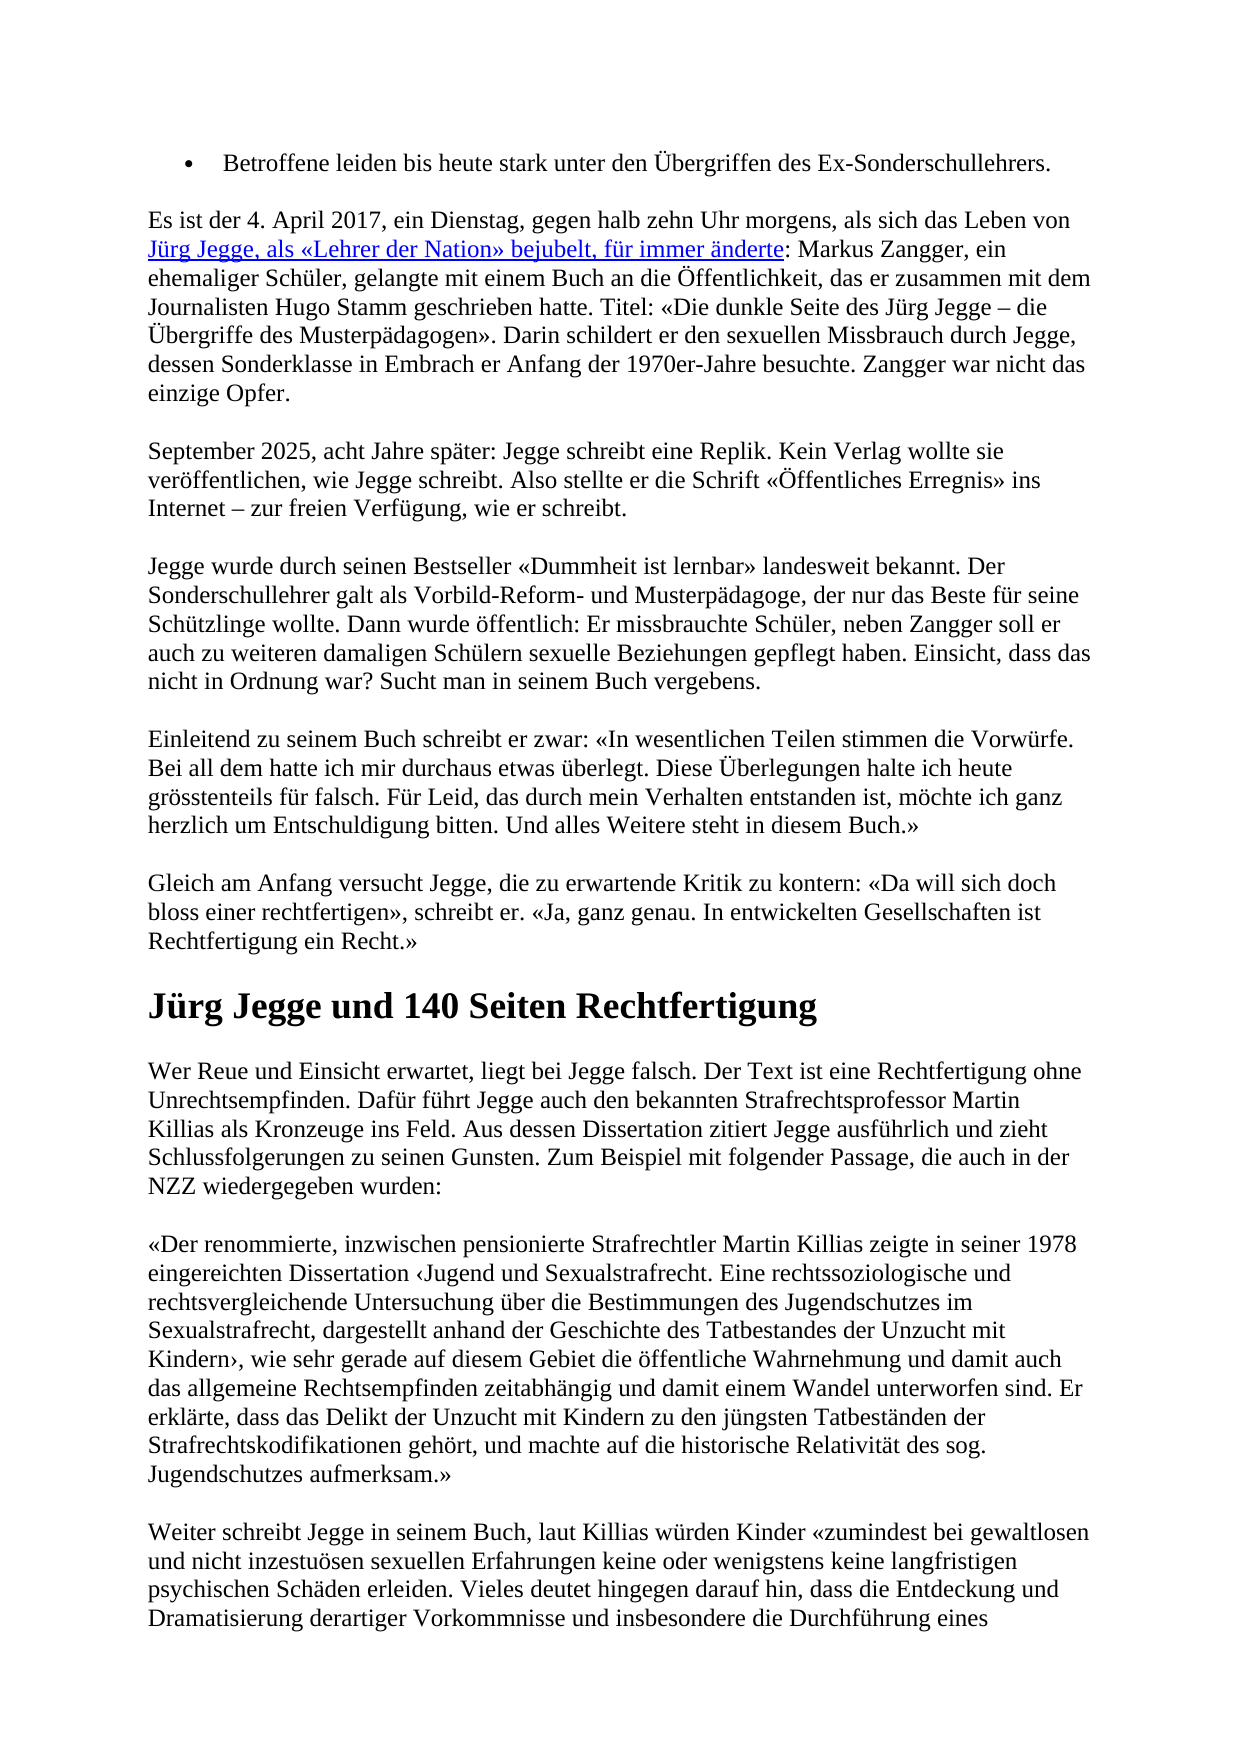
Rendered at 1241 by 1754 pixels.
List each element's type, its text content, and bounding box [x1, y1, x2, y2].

text Gleich am Anfang versucht Jegge, die zu erwartende Kritik zu kontern: «Da will sich doch bloss einer rechtfertigen», schreibt er. «Ja, ganz genau. In entwickelten Gesellschaften ist Rechtfertigung ein Recht.» [148, 868, 1093, 955]
text Einleitend zu seinem Buch schreibt er zwar: «In wesentlichen Teilen stimmen die Vorwürfe. Bei all dem hatte ich mir durchaus etwas überlegt. Diese Überlegungen halte ich heute grösstenteils für falsch. Für Leid, das durch mein Verhalten entstanden ist, möchte ich ganz herzlich um Entschuldigung bitten. Und alles Weitere steht in diesem Buch.» [148, 724, 1093, 839]
subtitle Jürg Jegge und 140 Seiten Rechtfertigung [148, 984, 1093, 1027]
text September 2025, acht Jahre später: Jegge schreibt eine Replik. Kein Verlag wollte sie veröffentlichen, wie Jegge schreibt. Also stellte er die Schrift «Öffentliches Erregnis» ins Internet – zur freien Verfügung, wie er schreibt. [148, 436, 1093, 522]
list Betroffene leiden bis heute stark unter den Übergriffen des Ex-Sonderschullehrers. [185, 148, 1093, 176]
text Wer Reue und Einsicht erwartet, liegt bei Jegge falsch. Der Text ist eine Rechtfertigung ohne Unrechtsempfinden. Dafür führt Jegge auch den bekannten Strafrechtsprofessor Martin Killias als Kronzeuge ins Feld. Aus dessen Dissertation zitiert Jegge ausführlich und zieht Schlussfolgerungen zu seinen Gunsten. Zum Beispiel mit folgender Passage, die auch in der NZZ wiedergegeben wurden: [148, 1056, 1093, 1200]
text Es ist der 4. April 2017, ein Dienstag, gegen halb zehn Uhr morgens, als sich das Leben von Jürg Jegge, als «Lehrer der Nation» bejubelt, für immer änderte: Markus Zangger, ein ehemaliger Schüler, gelangte mit einem Buch an die Öffentlichkeit, das er zusammen mit dem Journalisten Hugo Stamm geschrieben hatte. Titel: «Die dunkle Seite des Jürg Jegge – die Übergriffe des Musterpädagogen». Darin schildert er den sexuellen Missbrauch durch Jegge, dessen Sonderklasse in Embrach er Anfang der 1970er-Jahre besuchte. Zangger war nicht das einzige Opfer. [148, 206, 1093, 407]
text «Der renommierte, inzwischen pensionierte Strafrechtler Martin Killias zeigte in seiner 1978 eingereichten Dissertation ‹Jugend und Sexualstrafrecht. Eine rechtssoziologische und rechtsvergleichende Untersuchung über die Bestimmungen des Jugendschutzes im Sexualstrafrecht, dargestellt anhand der Geschichte des Tatbestandes der Unzucht mit Kindern›, wie sehr gerade auf diesem Gebiet die öffentliche Wahrnehmung und damit auch das allgemeine Rechtsempfinden zeitabhängig und damit einem Wandel unterworfen sind. Er erklärte, dass das Delikt der Unzucht mit Kindern zu den jüngsten Tatbeständen der Strafrechtskodifikationen gehört, und machte auf die historische Relativität des sog. Jugendschutzes aufmerksam.» [148, 1229, 1093, 1488]
text Jegge wurde durch seinen Bestseller «Dummheit ist lernbar» landesweit bekannt. Der Sonderschullehrer galt als Vorbild-Reform- und Musterpädagoge, der nur das Beste für seine Schützlinge wollte. Dann wurde öffentlich: Er missbrauchte Schüler, neben Zangger soll er auch zu weiteren damaligen Schülern sexuelle Beziehungen gepflegt haben. Einsicht, dass das nicht in Ordnung war? Sucht man in seinem Buch vergebens. [148, 551, 1093, 695]
text Weiter schreibt Jegge in seinem Buch, laut Killias würden Kinder «zumindest bei gewaltlosen und nicht inzestuösen sexuellen Erfahrungen keine oder wenigstens keine langfristigen psychischen Schäden erleiden. Vieles deutet hingegen darauf hin, dass die Entdeckung und Dramatisierung derartiger Vorkommnisse und insbesondere die Durchführung eines [148, 1517, 1093, 1632]
